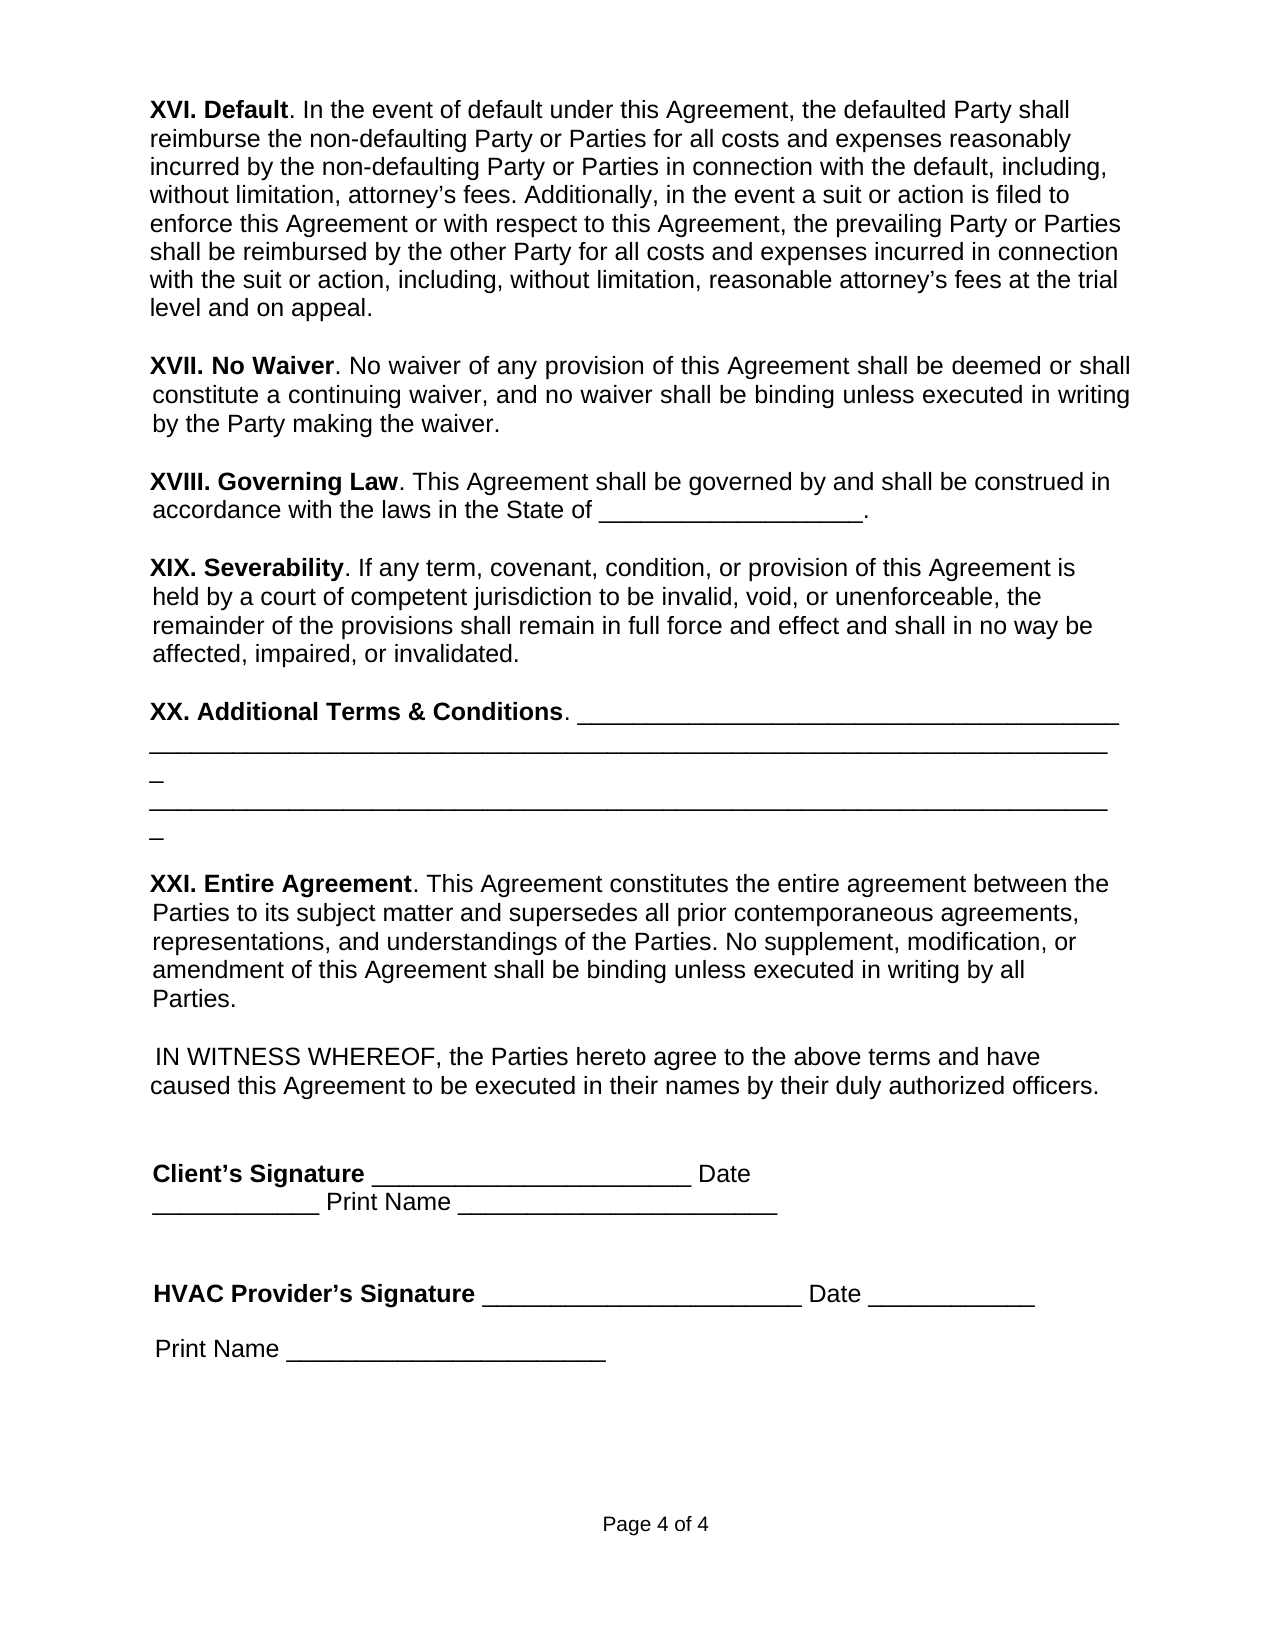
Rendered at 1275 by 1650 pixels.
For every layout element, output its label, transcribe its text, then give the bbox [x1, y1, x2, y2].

text _____________________________________________________________________ _ [149, 784, 1113, 840]
text ____________ Print Name _______________________ [152, 1187, 1132, 1216]
text Client’s Signature _______________________ Date [152, 1158, 1132, 1187]
text XX. Additional Terms & Conditions. _______________________________________ _____________________________________________________________________ _ [149, 698, 1126, 783]
text XVII. No Waiver. No waiver of any provision of this Agreement shall be deemed or shall constitute a continuing waiver, and no waiver shall be binding unless executed in writing by the Party making the waiver. [149, 352, 1132, 437]
text XXI. Entire Agreement. This Agreement constitutes the entire agreement between the Parties to its subject matter and supersedes all prior contemporaneous agreements, representations, and understandings of the Parties. No supplement, modification, or amendment of this Agreement shall be binding unless executed in writing by all Parties. [149, 870, 1118, 1013]
text XVI. Default. In the event of default under this Agreement, the defaulted Party shall reimburse the non-defaulting Party or Parties for all costs and expenses reasonably incurred by the non-defaulting Party or Parties in connection with the default, including, without limitation, attorney’s fees. Additionally, in the event a suit or action is filed to enforce this Agreement or with respect to this Agreement, the prevailing Party or Parties shall be reimbursed by the other Party for all costs and expenses incurred in connection with the suit or action, including, without limitation, reasonable attorney’s fees at the trial level and on appeal. [149, 96, 1124, 322]
text HVAC Provider’s Signature _______________________ Date ____________ Print Name _______________________ [153, 1279, 1037, 1363]
text Page 4 of 4 [149, 1512, 709, 1536]
text IN WITNESS WHEREOF, the Parties hereto agree to the above terms and have caused this Agreement to be executed in their names by their duly authorized officers. [150, 1042, 1128, 1100]
text XIX. Severability. If any term, covenant, condition, or provision of this Agreement is held by a court of competent jurisdiction to be invalid, void, or unenforceable, the remainder of the provisions shall remain in full force and effect and shall in no way be affected, impaired, or invalidated. [149, 554, 1097, 668]
text XVIII. Governing Law. This Agreement shall be governed by and shall be construed in accordance with the laws in the State of ___________________. [149, 468, 1116, 524]
